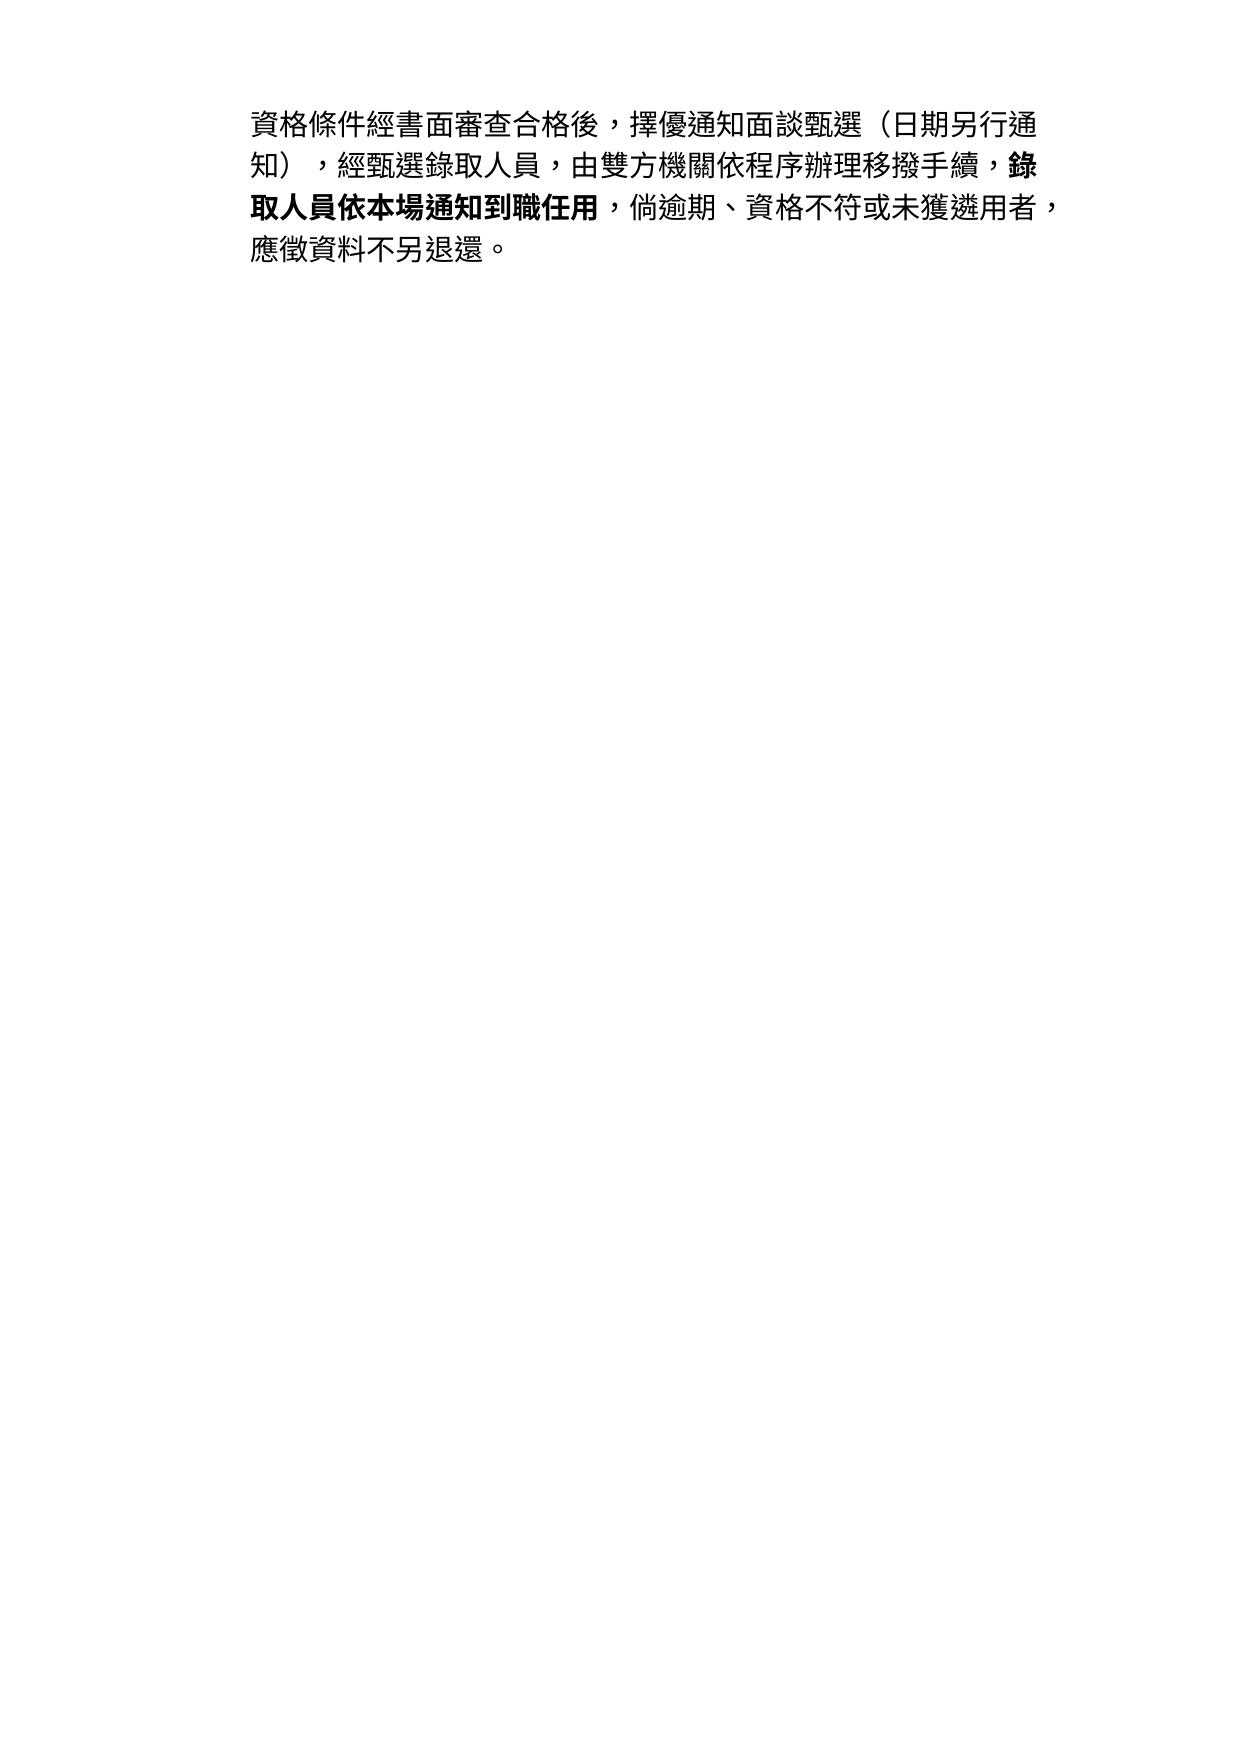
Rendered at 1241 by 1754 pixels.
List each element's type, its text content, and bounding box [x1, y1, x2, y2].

text 資格條件經書面審查合格後，擇優通知面談甄選（日期另行通知），經甄選錄取人員，由雙方機關依程序辦理移撥手續，錄取人員依本場通知到職任用，倘逾期、資格不符或未獲遴用者，應徵資料不另退還。 [250, 102, 1053, 268]
